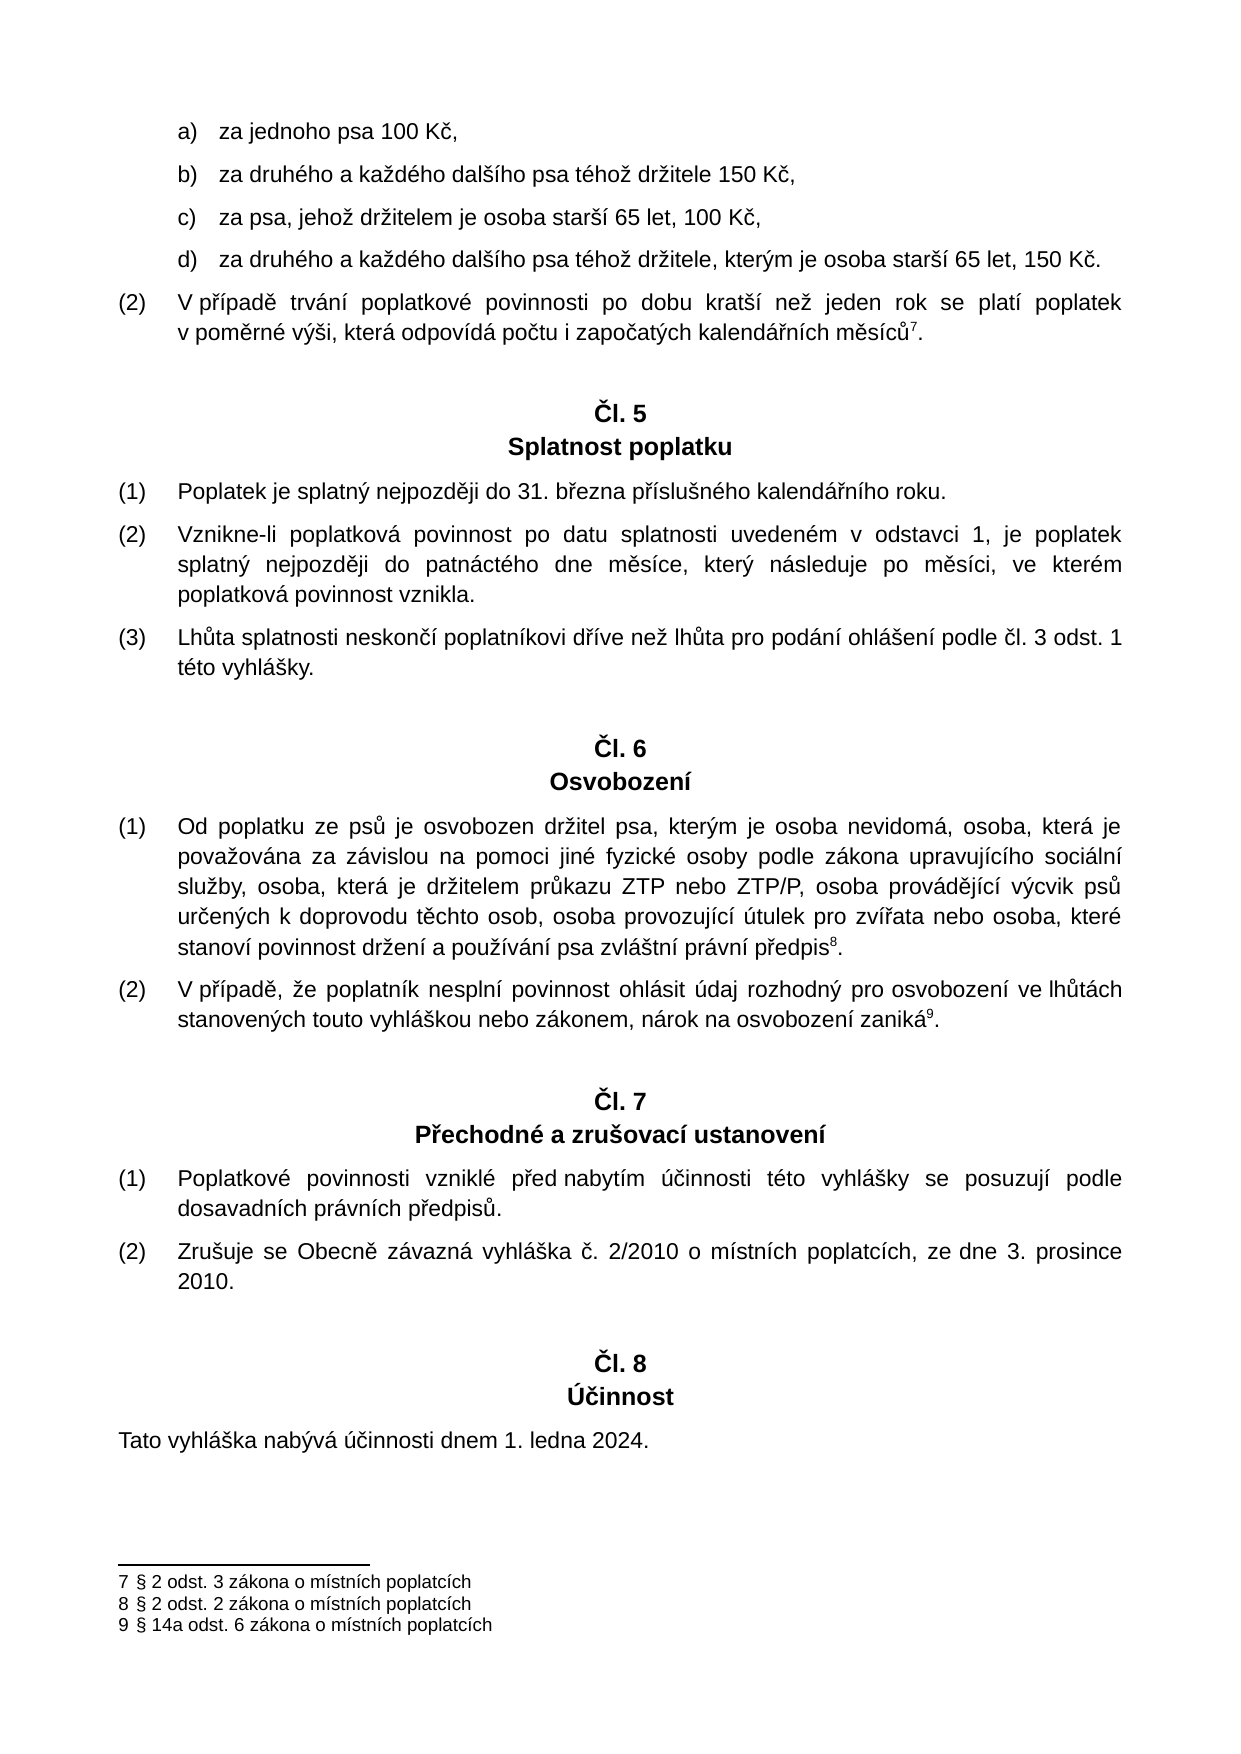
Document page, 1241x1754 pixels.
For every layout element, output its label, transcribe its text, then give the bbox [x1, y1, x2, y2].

list Lhůta splatnosti neskončí poplatníkovi dříve než lhůta pro podání ohlášení podle čl. 3 odst. 1 této vyhlášky. [118, 624, 1122, 680]
list V případě trvání poplatkové povinnosti po dobu kratší než jeden rok se platí poplatek v poměrné výši, která odpovídá počtu i započatých kalendářních měsíců. [118, 289, 1122, 346]
list za druhého a každého dalšího psa téhož držitele 150 Kč, [177, 161, 1122, 187]
list Vznikne-li poplatková povinnost po datu splatnosti uvedeném v odstavci 1, je poplatek splatný nejpozději do patnáctého dne měsíce, který následuje po měsíci, ve kterém poplatková povinnost vznikla. [118, 521, 1122, 607]
text Tato vyhláška nabývá účinnosti dnem 1. ledna 2024. [118, 1427, 1122, 1453]
list § 14a odst. 6 zákona o místních poplatcích [118, 1614, 1122, 1635]
subtitle Čl. 8 Účinnost [118, 1348, 1122, 1410]
list Zrušuje se Obecně závazná vyhláška č. 2/2010 o místních poplatcích, ze dne 3. prosince 2010. [118, 1238, 1122, 1295]
subtitle Čl. 6 Osvobození [118, 734, 1122, 796]
list za psa, jehož držitelem je osoba starší 65 let, 100 Kč, [177, 203, 1122, 230]
list § 2 odst. 2 zákona o místních poplatcích [118, 1592, 1122, 1614]
list V případě, že poplatník nesplní povinnost ohlásit údaj rozhodný pro osvobození ve lhůtách stanovených touto vyhláškou nebo zákonem, nárok na osvobození zaniká. [118, 976, 1122, 1033]
list za druhého a každého dalšího psa téhož držitele, kterým je osoba starší 65 let, 150 Kč. [177, 246, 1122, 273]
list za jednoho psa 100 Kč, [177, 118, 1122, 144]
list Poplatkové povinnosti vzniklé před nabytím účinnosti této vyhlášky se posuzují podle dosavadních právních předpisů. [118, 1165, 1122, 1222]
subtitle Čl. 5 Splatnost poplatku [118, 399, 1122, 461]
list Poplatek je splatný nejpozději do 31. března příslušného kalendářního roku. [118, 478, 1122, 504]
subtitle Čl. 7 Přechodné a zrušovací ustanovení [118, 1087, 1122, 1148]
list § 2 odst. 3 zákona o místních poplatcích [118, 1571, 1122, 1592]
list Od poplatku ze psů je osvobozen držitel psa, kterým je osoba nevidomá, osoba, která je považována za závislou na pomoci jiné fyzické osoby podle zákona upravujícího sociální služby, osoba, která je držitelem průkazu ZTP nebo ZTP/P, osoba provádějící výcvik psů určených k doprovodu těchto osob, osoba provozující útulek pro zvířata nebo osoba, které stanoví povinnost držení a používání psa zvláštní právní předpis. [118, 813, 1122, 960]
